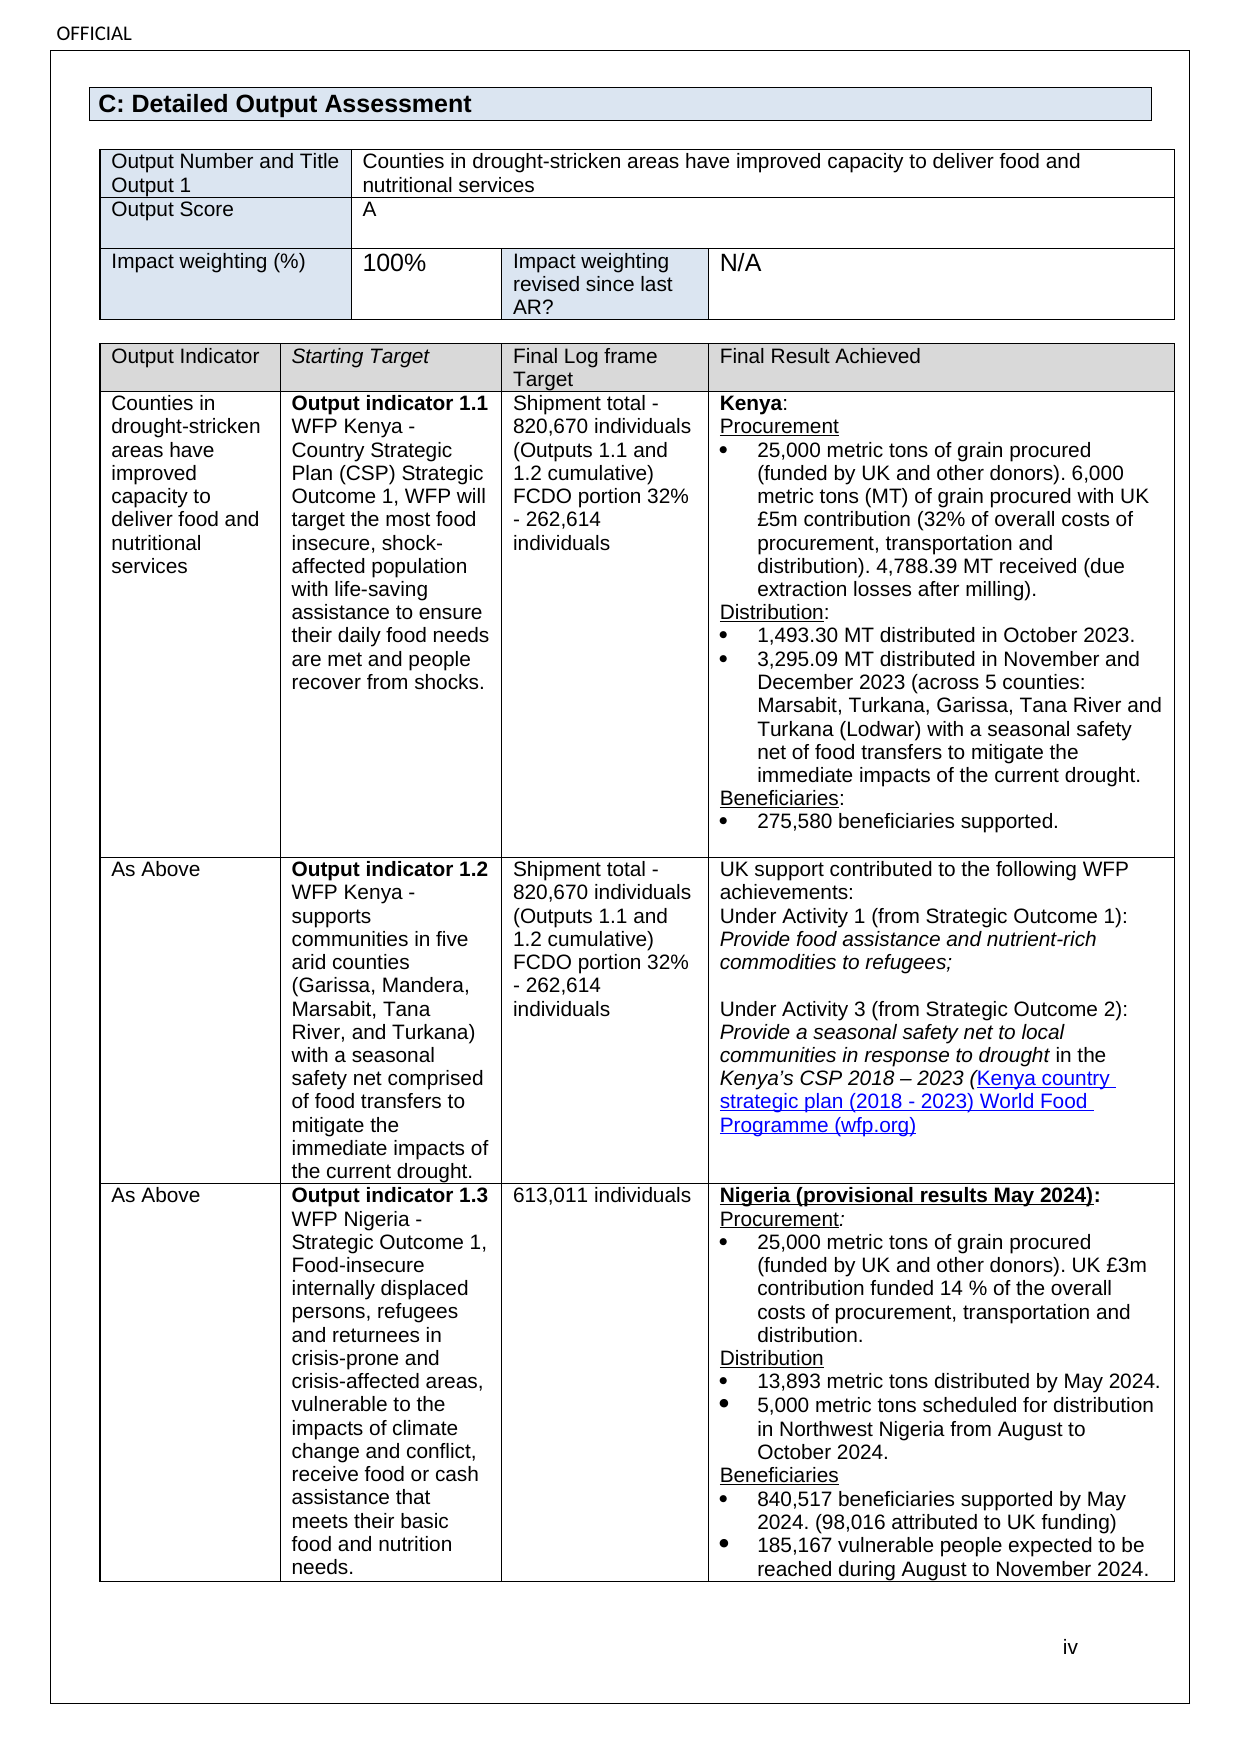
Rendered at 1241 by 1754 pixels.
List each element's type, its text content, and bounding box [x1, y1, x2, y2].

table_cell Final Log frame Target [502, 344, 708, 391]
table_cell Shipment total - 820,670 individuals (Outputs 1.1 and 1.2 cumulative) FCDO portion 32% - 262,614 individuals [502, 392, 708, 857]
table_cell Kenya: Procurement 25,000 metric tons of grain procured (funded by UK and other donors). 6,000 metric tons (MT) of grain procured with UK £5m contribution (32% of overall costs of procurement, transportation and distribution). 4,788.39 MT received (due extraction losses after milling). Distribution: 1,493.30 MT distributed in October 2023. 3,295.09 MT distributed in November and December 2023 (across 5 counties: Marsabit, Turkana, Garissa, Tana River and Turkana (Lodwar) with a seasonal safety net of food transfers to mitigate the immediate impacts of the current drought. Beneficiaries: 275,580 beneficiaries supported. [709, 392, 1174, 857]
table_cell As Above [101, 858, 280, 1183]
table_cell 613,011 individuals [502, 1184, 708, 1581]
table_cell A [352, 198, 1174, 248]
table_cell Starting Target [281, 344, 501, 391]
table_cell Impact weighting revised since last AR? [502, 249, 708, 319]
table_cell Output indicator 1.2 WFP Kenya - supports communities in five arid counties (Garissa, Mandera, Marsabit, Tana River, and Turkana) with a seasonal safety net comprised of food transfers to mitigate the immediate impacts of the current drought. [281, 858, 501, 1183]
table_cell 100% [352, 249, 501, 319]
table_header Counties in drought-stricken areas have improved capacity to deliver food and nutritional services [352, 150, 1174, 197]
table_cell Output Score [101, 198, 351, 248]
table_cell As Above [101, 1184, 280, 1581]
table_cell Impact weighting (%) [101, 249, 351, 319]
table_cell Output indicator 1.1 WFP Kenya - Country Strategic Plan (CSP) Strategic Outcome 1, WFP will target the most food insecure, shock-affected population with life-saving assistance to ensure their daily food needs are met and people recover from shocks. [281, 392, 501, 857]
table_cell Nigeria (provisional results May 2024): Procurement: 25,000 metric tons of grain procured (funded by UK and other donors). UK £3m contribution funded 14 % of the overall costs of procurement, transportation and distribution. Distribution 13,893 metric tons distributed by May 2024. 5,000 metric tons scheduled for distribution in Northwest Nigeria from August to October 2024. Beneficiaries 840,517 beneficiaries supported by May 2024. (98,016 attributed to UK funding) 185,167 vulnerable people expected to be reached during August to November 2024. [709, 1184, 1174, 1581]
table_cell UK support contributed to the following WFP achievements: Under Activity 1 (from Strategic Outcome 1): Provide food assistance and nutrient-rich commodities to refugees; Under Activity 3 (from Strategic Outcome 2): Provide a seasonal safety net to local communities in response to drought in the Kenya’s CSP 2018 – 2023 (Kenya country strategic plan (2018 - 2023) World Food Programme (wfp.org) [709, 858, 1174, 1183]
subtitle C: Detailed Output Assessment [90, 88, 1151, 120]
table_cell Shipment total - 820,670 individuals (Outputs 1.1 and 1.2 cumulative) FCDO portion 32% - 262,614 individuals [502, 858, 708, 1183]
table_cell Final Result Achieved [709, 344, 1174, 391]
table_cell Output Indicator [101, 344, 280, 391]
table_cell N/A [709, 249, 1174, 319]
table_cell Counties in drought-stricken areas have improved capacity to deliver food and nutritional services [101, 392, 280, 857]
table_cell Output indicator 1.3 WFP Nigeria - Strategic Outcome 1, Food-insecure internally displaced persons, refugees and returnees in crisis-prone and crisis-affected areas, vulnerable to the impacts of climate change and conflict, receive food or cash assistance that meets their basic food and nutrition needs. [281, 1184, 501, 1581]
table_header Output Number and Title Output 1 [101, 150, 351, 197]
table_cell [100, 320, 1174, 343]
